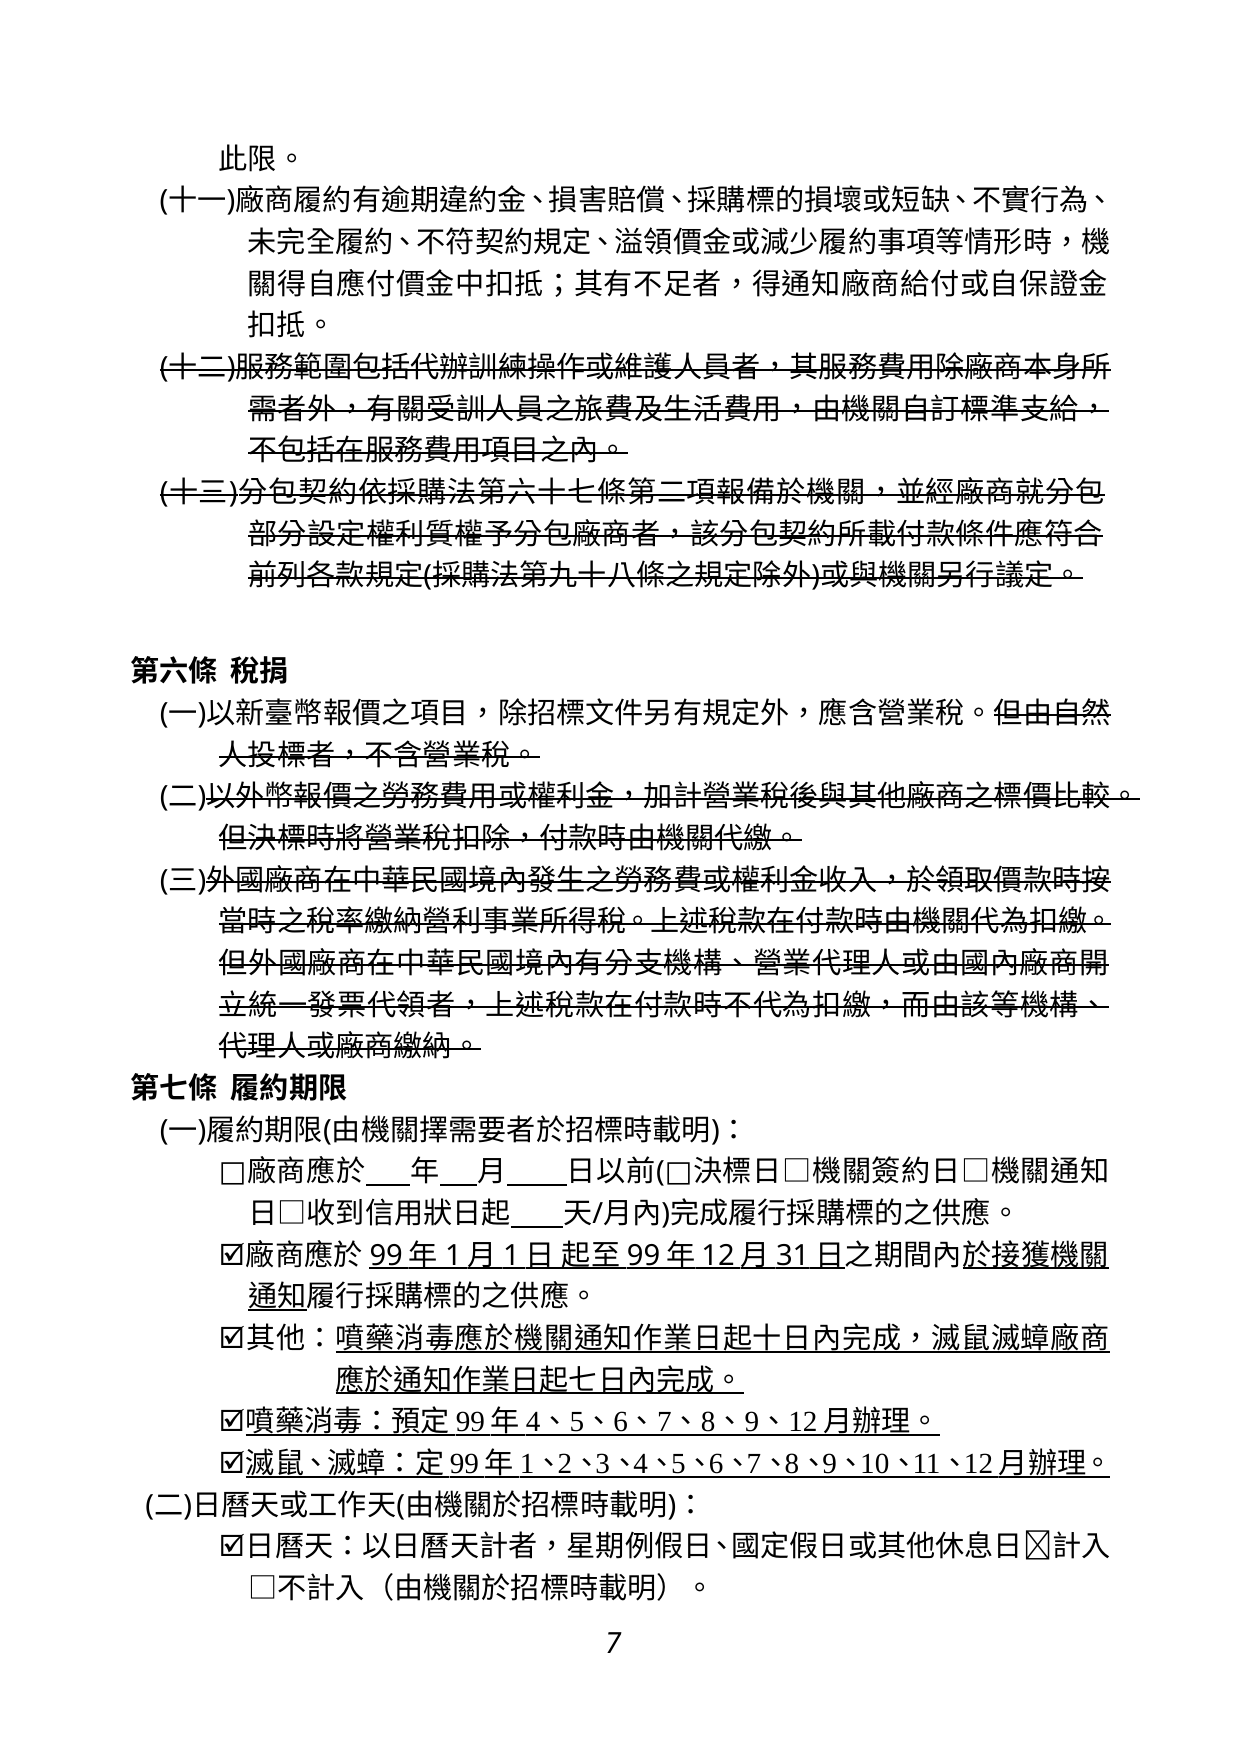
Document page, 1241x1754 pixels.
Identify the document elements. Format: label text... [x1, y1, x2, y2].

text 第六條 稅捐 [130, 648, 1110, 690]
text (十二)服務範圍包括代辦訓練操作或維護人員者，其服務費用除廠商本身所需者外，有關受訓人員之旅費及生活費用，由機關自訂標準支給，不包括在服務費用項目之內。 [159, 370, 1110, 469]
text 日曆天：以日曆天計者，星期例假日、國定假日或其他休息日計入□不計入（由機關於招標時載明）。 [218, 1523, 1110, 1607]
text 此限。 [159, 136, 1110, 177]
text 滅鼠、滅蟑：定99年1、2、3、4、5、6、7、8、9、10、11、12月辦理。 [218, 1440, 1110, 1482]
text 噴藥消毒：預定99年4、5、6、7、8、9、12月辦理。 [218, 1398, 1110, 1440]
text (一)以新臺幣報價之項目，除招標文件另有規定外，應含營業稅。但由自然人投標者，不含營業稅。 [159, 690, 1110, 773]
text 其他：噴藥消毒應於機關通知作業日起十日內完成，滅鼠滅蟑廠商應於通知作業日起七日內完成。 [219, 1315, 1110, 1398]
text (三)外國廠商在中華民國境內發生之勞務費或權利金收入，於領取價款時按當時之稅率繳納營利事業所得稅。上述稅款在付款時由機關代為扣繳。但外國廠商在中華民國境內有分支機構、營業代理人或由國內廠商開立統一發票代領者，上述稅款在付款時不代為扣繳，而由該等機構、代理人或廠商繳納。 [159, 857, 1110, 1065]
text (十三)分包契約依採購法第六十七條第二項報備於機關，並經廠商就分包部分設定權利質權予分包廠商者，該分包契約所載付款條件應符合前列各款規定(採購法第九十八條之規定除外)或與機關另行議定。 [159, 469, 1104, 494]
text (十二)服務範圍包括代辦訓練操作或維護人員者，其服務費用除廠商本身所需者外，有關受訓人員之旅費及生活費用，由機關自訂標準支給，不包括在服務費用項目之內。 [159, 344, 1110, 369]
text (十一)廠商履約有逾期違約金、損害賠償、採購標的損壞或短缺、不實行為、未完全履約、不符契約規定、溢領價金或減少履約事項等情形時，機關得自應付價金中扣抵；其有不足者，得通知廠商給付或自保證金扣抵。 [159, 177, 1110, 344]
text □廠商應於 年 月 日以前(□決標日□機關簽約日□機關通知日□收到信用狀日起 天/月內)完成履行採購標的之供應。 [218, 1148, 1110, 1232]
text 第七條 履約期限 [130, 1065, 1110, 1107]
text 廠商應於99年 1月1日 起至99年12月31日之期間內於接獲機關通知履行採購標的之供應。 [218, 1232, 1110, 1315]
text (一)履約期限(由機關擇需要者於招標時載明)： [159, 1107, 1110, 1148]
text (二)以外幣報價之勞務費用或權利金，加計營業稅後與其他廠商之標價比較。但決標時將營業稅扣除，付款時由機關代繳。 [159, 773, 1110, 857]
text (十三)分包契約依採購法第六十七條第二項報備於機關，並經廠商就分包部分設定權利質權予分包廠商者，該分包契約所載付款條件應符合前列各款規定(採購法第九十八條之規定除外)或與機關另行議定。 [159, 495, 1104, 594]
text (二)日曆天或工作天(由機關於招標時載明)： [130, 1482, 1110, 1523]
